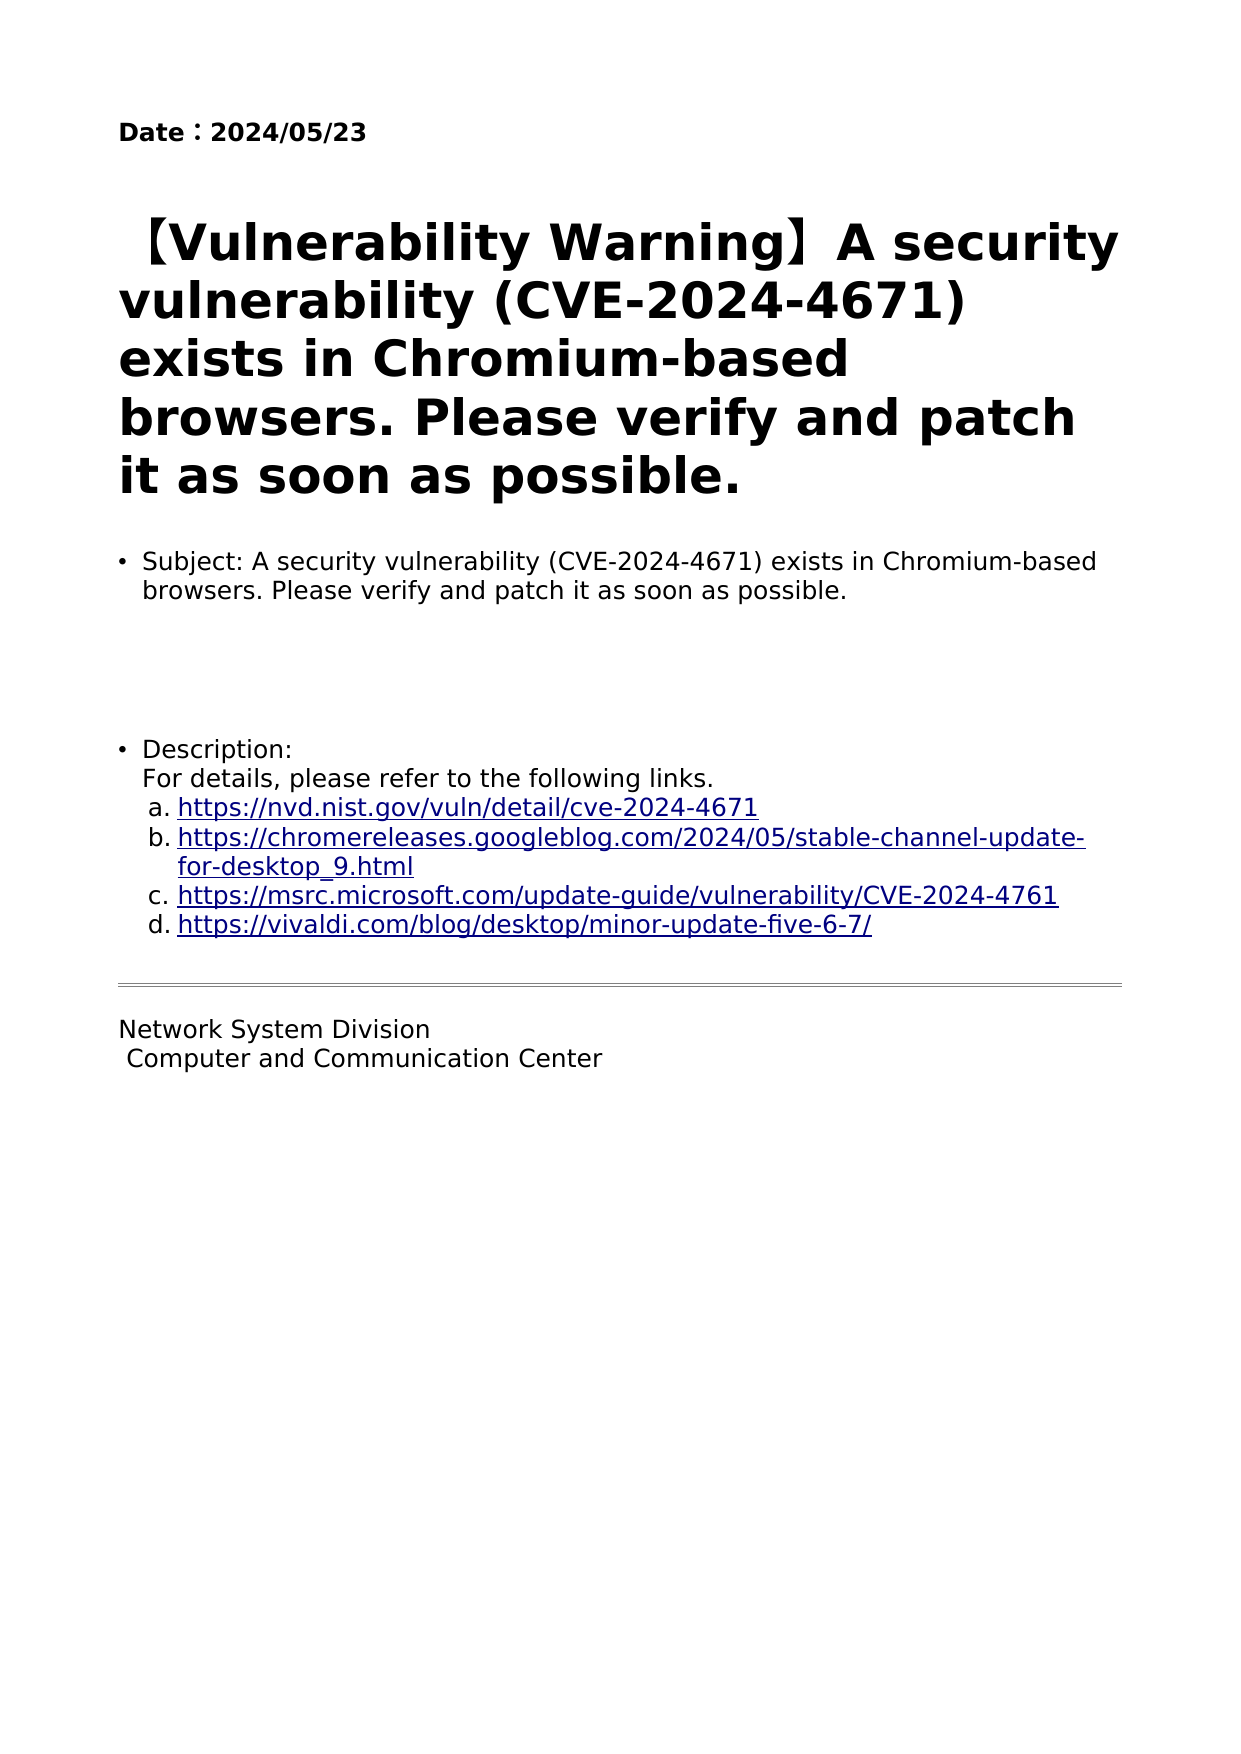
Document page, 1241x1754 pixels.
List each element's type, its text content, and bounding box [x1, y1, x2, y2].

list https://nvd.nist.gov/vuln/detail/cve-2024-4671 [148, 793, 1122, 823]
list https://vivaldi.com/blog/desktop/minor-update-five-6-7/ [148, 910, 1122, 939]
text Date：2024/05/23 [118, 118, 1122, 176]
list https://chromereleases.googleblog.com/2024/05/stable-channel-update-for-desktop_9.html [148, 823, 1122, 881]
list Description: For details, please refer to the following links. [118, 735, 1122, 793]
list https://msrc.microsoft.com/update-guide/vulnerability/CVE-2024-4761 [148, 881, 1122, 910]
text Network System Division Computer and Communication Center [118, 1015, 1122, 1073]
subtitle 【Vulnerability Warning】A security vulnerability (CVE-2024-4671) exists in Chromium-based browsers. Please verify and patch it as soon as possible. [118, 214, 1122, 505]
list Subject: A security vulnerability (CVE-2024-4671) exists in Chromium-based browsers. Please verify and patch it as soon as possible. [118, 547, 1122, 605]
